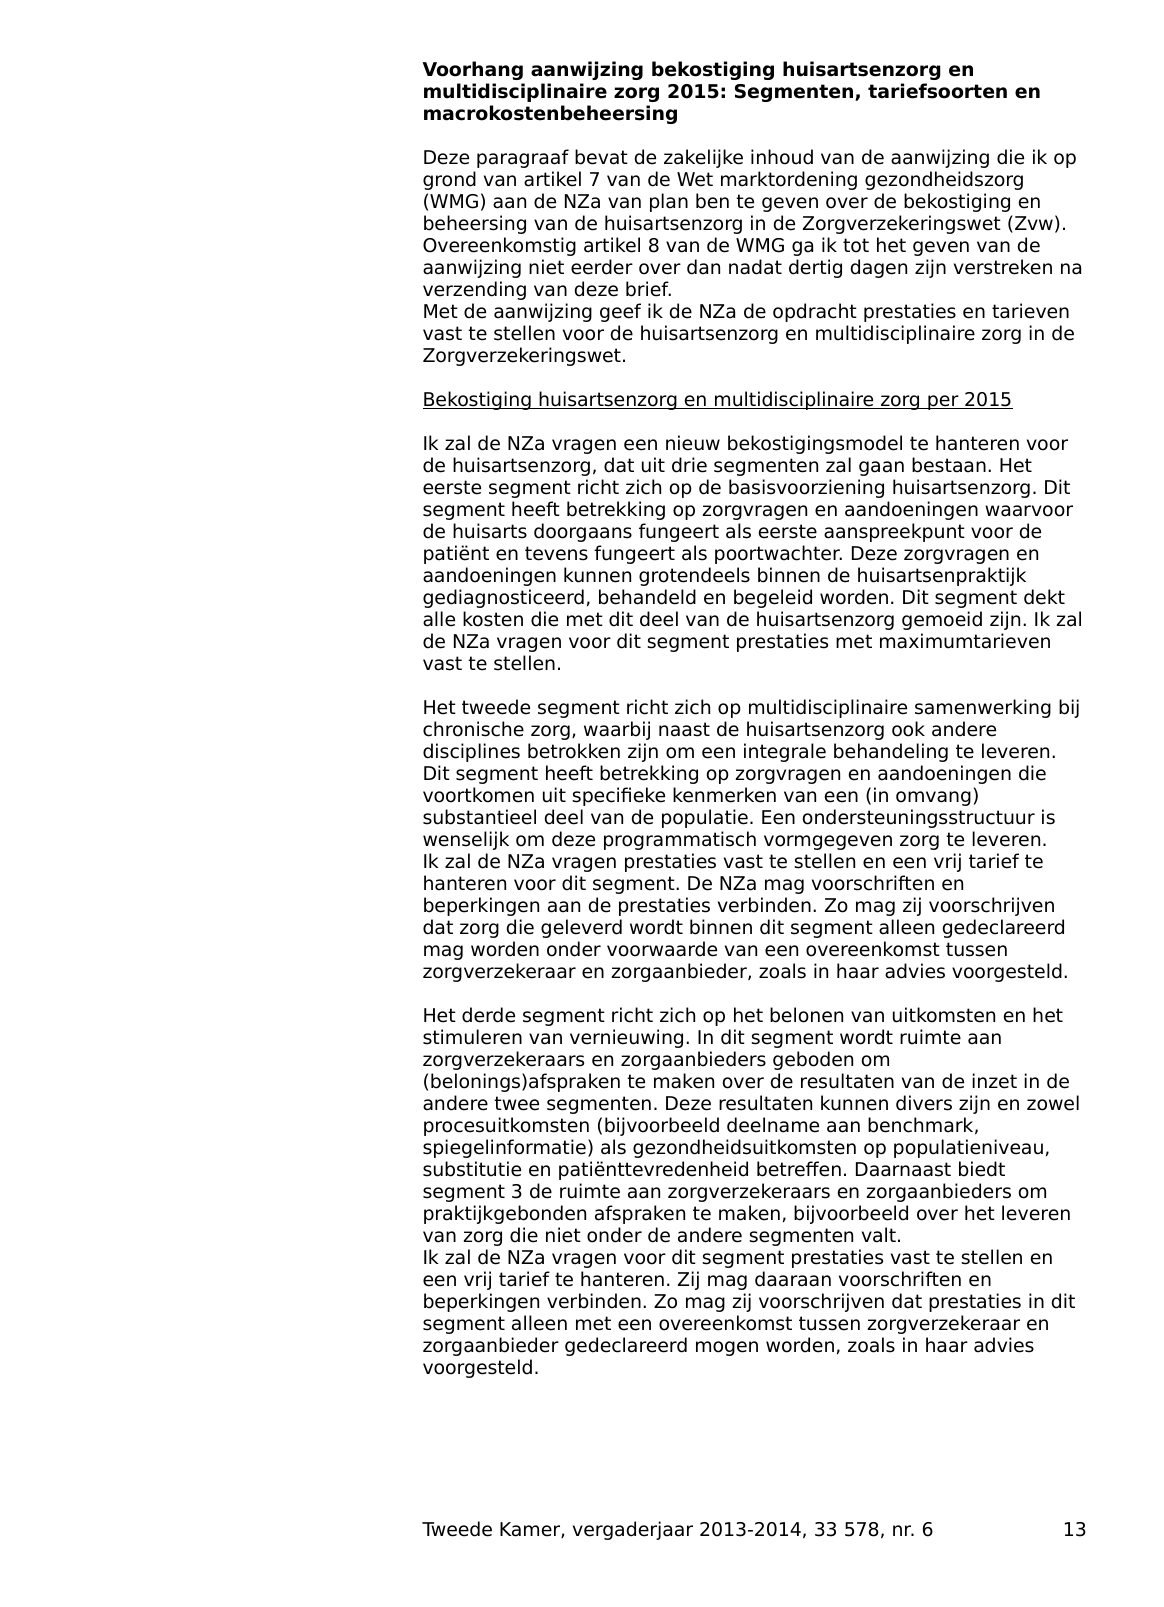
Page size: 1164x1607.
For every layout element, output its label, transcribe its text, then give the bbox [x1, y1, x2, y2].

text Met de aanwijzing geef ik de NZa de opdracht prestaties en tarieven vast te stellen voor de huisartsenzorg en multidisciplinaire zorg in de Zorgverzekeringswet. [422, 301, 1087, 367]
subtitle Voorhang aanwijzing bekostiging huisartsenzorg en multidisciplinaire zorg 2015: Segmenten, tariefsoorten en macrokostenbeheersing [422, 59, 1087, 125]
subtitle Bekostiging huisartsenzorg en multidisciplinaire zorg per 2015 [422, 389, 1087, 411]
text Ik zal de NZa vragen een nieuw bekostigingsmodel te hanteren voor de huisartsenzorg, dat uit drie segmenten zal gaan bestaan. Het eerste segment richt zich op de basisvoorziening huisartsenzorg. Dit segment heeft betrekking op zorgvragen en aandoeningen waarvoor de huisarts doorgaans fungeert als eerste aanspreekpunt voor de patiënt en tevens fungeert als poortwachter. Deze zorgvragen en aandoeningen kunnen grotendeels binnen de huisartsenpraktijk gediagnosticeerd, behandeld en begeleid worden. Dit segment dekt alle kosten die met dit deel van de huisartsenzorg gemoeid zijn. Ik zal de NZa vragen voor dit segment prestaties met maximumtarieven vast te stellen. [422, 433, 1087, 675]
text Ik zal de NZa vragen prestaties vast te stellen en een vrij tarief te hanteren voor dit segment. De NZa mag voorschriften en beperkingen aan de prestaties verbinden. Zo mag zij voorschrijven dat zorg die geleverd wordt binnen dit segment alleen gedeclareerd mag worden onder voorwaarde van een overeenkomst tussen zorgverzekeraar en zorgaanbieder, zoals in haar advies voorgesteld. [422, 851, 1087, 983]
text Deze paragraaf bevat de zakelijke inhoud van de aanwijzing die ik op grond van artikel 7 van de Wet marktordening gezondheidszorg (WMG) aan de NZa van plan ben te geven over de bekostiging en beheersing van de huisartsenzorg in de Zorgverzekeringswet (Zvw). Overeenkomstig artikel 8 van de WMG ga ik tot het geven van de aanwijzing niet eerder over dan nadat dertig dagen zijn verstreken na verzending van deze brief. [422, 147, 1087, 301]
text Ik zal de NZa vragen voor dit segment prestaties vast te stellen en een vrij tarief te hanteren. Zij mag daaraan voorschriften en beperkingen verbinden. Zo mag zij voorschrijven dat prestaties in dit segment alleen met een overeenkomst tussen zorgverzekeraar en zorgaanbieder gedeclareerd mogen worden, zoals in haar advies voorgesteld. [422, 1247, 1087, 1379]
text Het tweede segment richt zich op multidisciplinaire samenwerking bij chronische zorg, waarbij naast de huisartsenzorg ook andere disciplines betrokken zijn om een integrale behandeling te leveren. Dit segment heeft betrekking op zorgvragen en aandoeningen die voortkomen uit specifieke kenmerken van een (in omvang) substantieel deel van de populatie. Een ondersteuningsstructuur is wenselijk om deze programmatisch vormgegeven zorg te leveren. [422, 697, 1087, 851]
text Het derde segment richt zich op het belonen van uitkomsten en het stimuleren van vernieuwing. In dit segment wordt ruimte aan zorgverzekeraars en zorgaanbieders geboden om (belonings)afspraken te maken over de resultaten van de inzet in de andere twee segmenten. Deze resultaten kunnen divers zijn en zowel procesuitkomsten (bijvoorbeeld deelname aan benchmark, spiegelinformatie) als gezondheidsuitkomsten op populatieniveau, substitutie en patiënttevredenheid betreffen. Daarnaast biedt segment 3 de ruimte aan zorgverzekeraars en zorgaanbieders om praktijkgebonden afspraken te maken, bijvoorbeeld over het leveren van zorg die niet onder de andere segmenten valt. [422, 1005, 1087, 1247]
